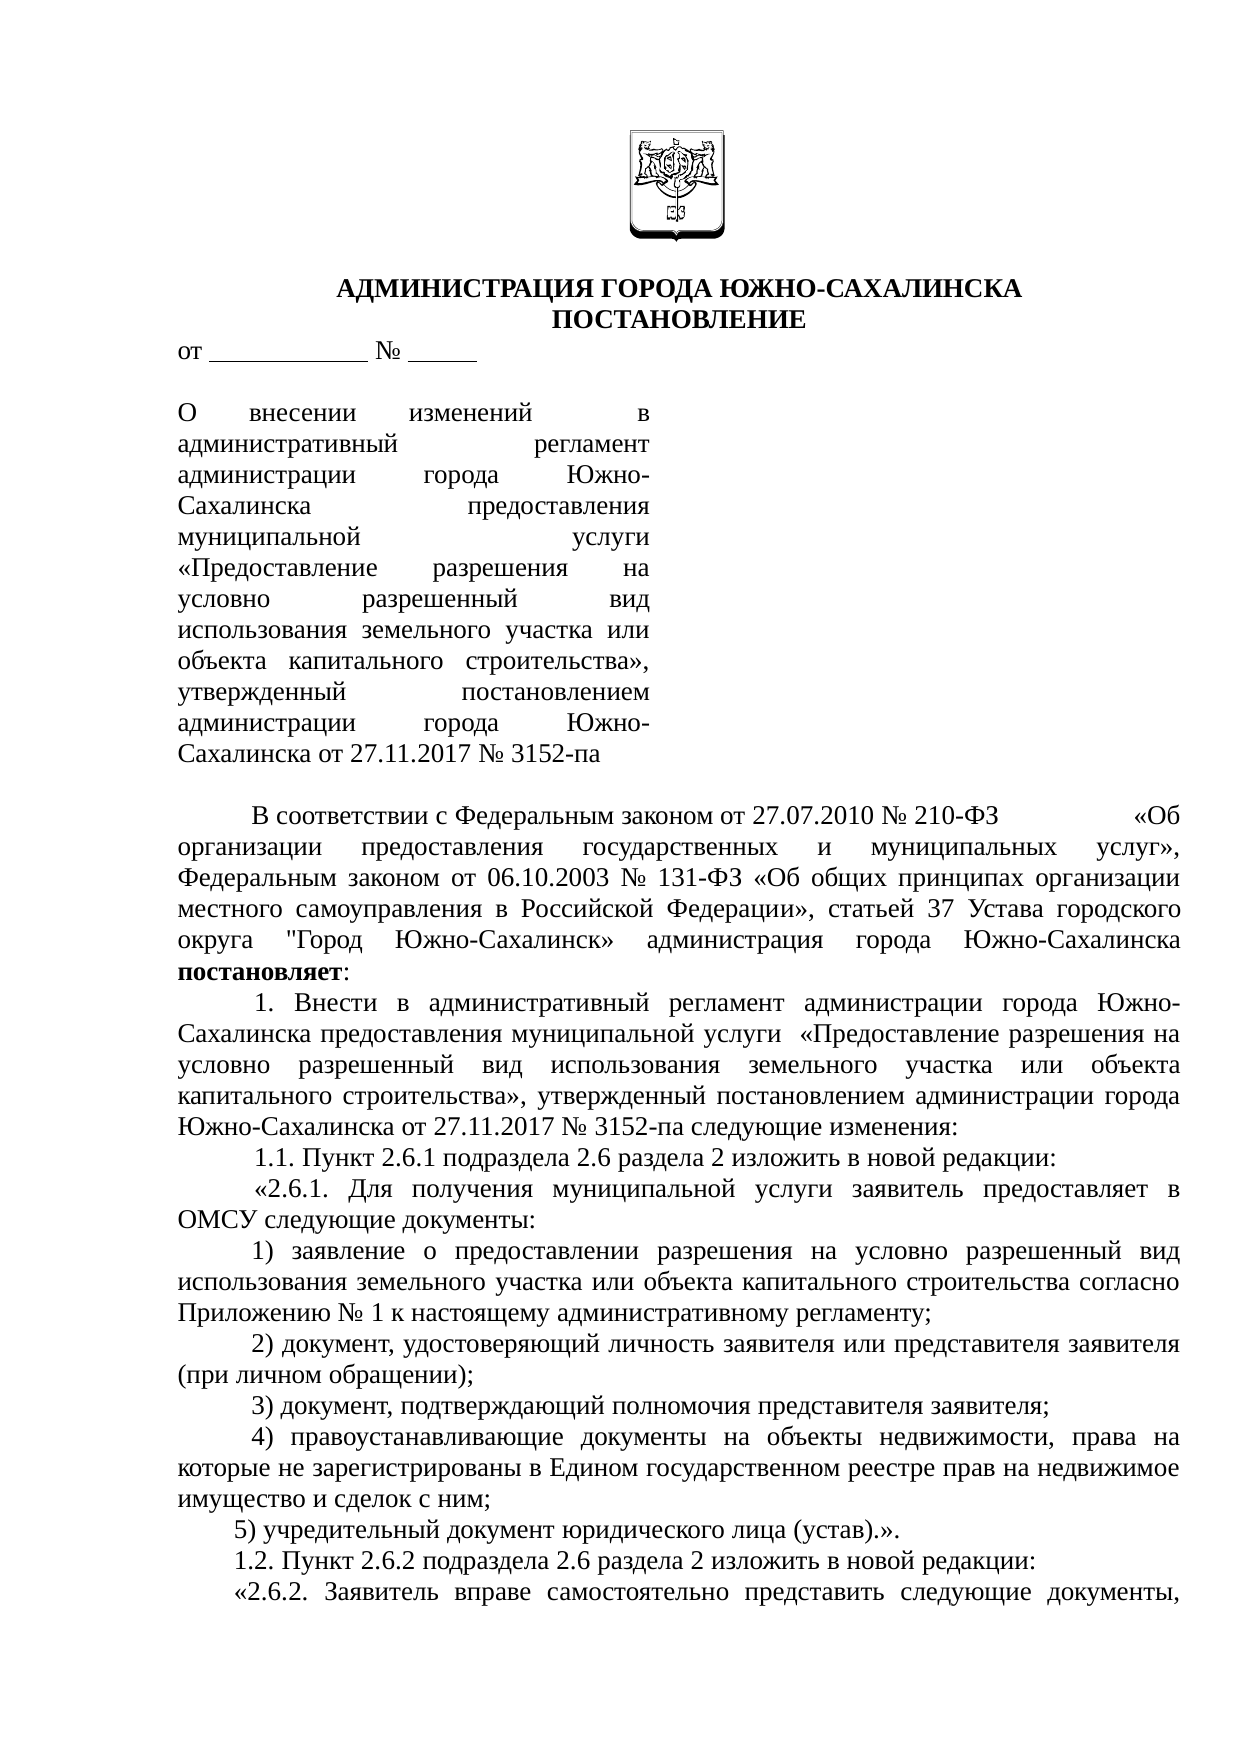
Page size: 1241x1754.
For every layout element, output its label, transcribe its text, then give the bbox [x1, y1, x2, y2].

text О внесении изменений в административный регламент администрации города Южно-Сахалинска предоставления муниципальной услуги «Предоставление разрешения на условно разрешенный вид использования земельного участка или объекта капитального строительства», утвержденный постановлением администрации города Южно-Сахалинска от 27.11.2017 № 3152-па [177, 396, 650, 769]
text от № [177, 334, 1181, 365]
text В соответствии с Федеральным законом от 27.07.2010 № 210-ФЗ «Об организации предоставления государственных и муниципальных услуг», Федеральным законом от 06.10.2003 № 131-ФЗ «Об общих принципах организации местного самоуправления в Российской Федерации», статьей 37 Устава городского округа "Город Южно-Сахалинск» администрация города Южно-Сахалинска постановляет: [177, 800, 1181, 986]
text «2.6.2. Заявитель вправе самостоятельно представить следующие документы, [177, 1576, 1181, 1607]
text 2) документ, удостоверяющий личность заявителя или представителя заявителя (при личном обращении); [177, 1327, 1181, 1389]
text 1.2. Пункт 2.6.2 подраздела 2.6 раздела 2 изложить в новой редакции: [177, 1545, 1181, 1576]
text ПОСТАНОВЛЕНИЕ [177, 303, 1181, 334]
text 1) заявление о предоставлении разрешения на условно разрешенный вид использования земельного участка или объекта капитального строительства согласно Приложению № 1 к настоящему административному регламенту; [177, 1234, 1181, 1327]
text 1. Внести в административный регламент администрации города Южно-Сахалинска предоставления муниципальной услуги «Предоставление разрешения на условно разрешенный вид использования земельного участка или объекта капитального строительства», утвержденный постановлением администрации города Южно-Сахалинска от 27.11.2017 № 3152-па следующие изменения: [177, 986, 1181, 1141]
text АДМИНИСТРАЦИЯ ГОРОДА ЮЖНО-САХАЛИНСКА [177, 272, 1181, 303]
text 4) правоустанавливающие документы на объекты недвижимости, права на которые не зарегистрированы в Едином государственном реестре прав на недвижимое имущество и сделок с ним; [177, 1421, 1181, 1514]
text 3) документ, подтверждающий полномочия представителя заявителя; [177, 1389, 1181, 1421]
text «2.6.1. Для получения муниципальной услуги заявитель предоставляет в ОМСУ следующие документы: [177, 1172, 1181, 1234]
text 1.1. Пункт 2.6.1 подраздела 2.6 раздела 2 изложить в новой редакции: [177, 1141, 1181, 1172]
text 5) учредительный документ юридического лица (устав).». [177, 1514, 1181, 1545]
